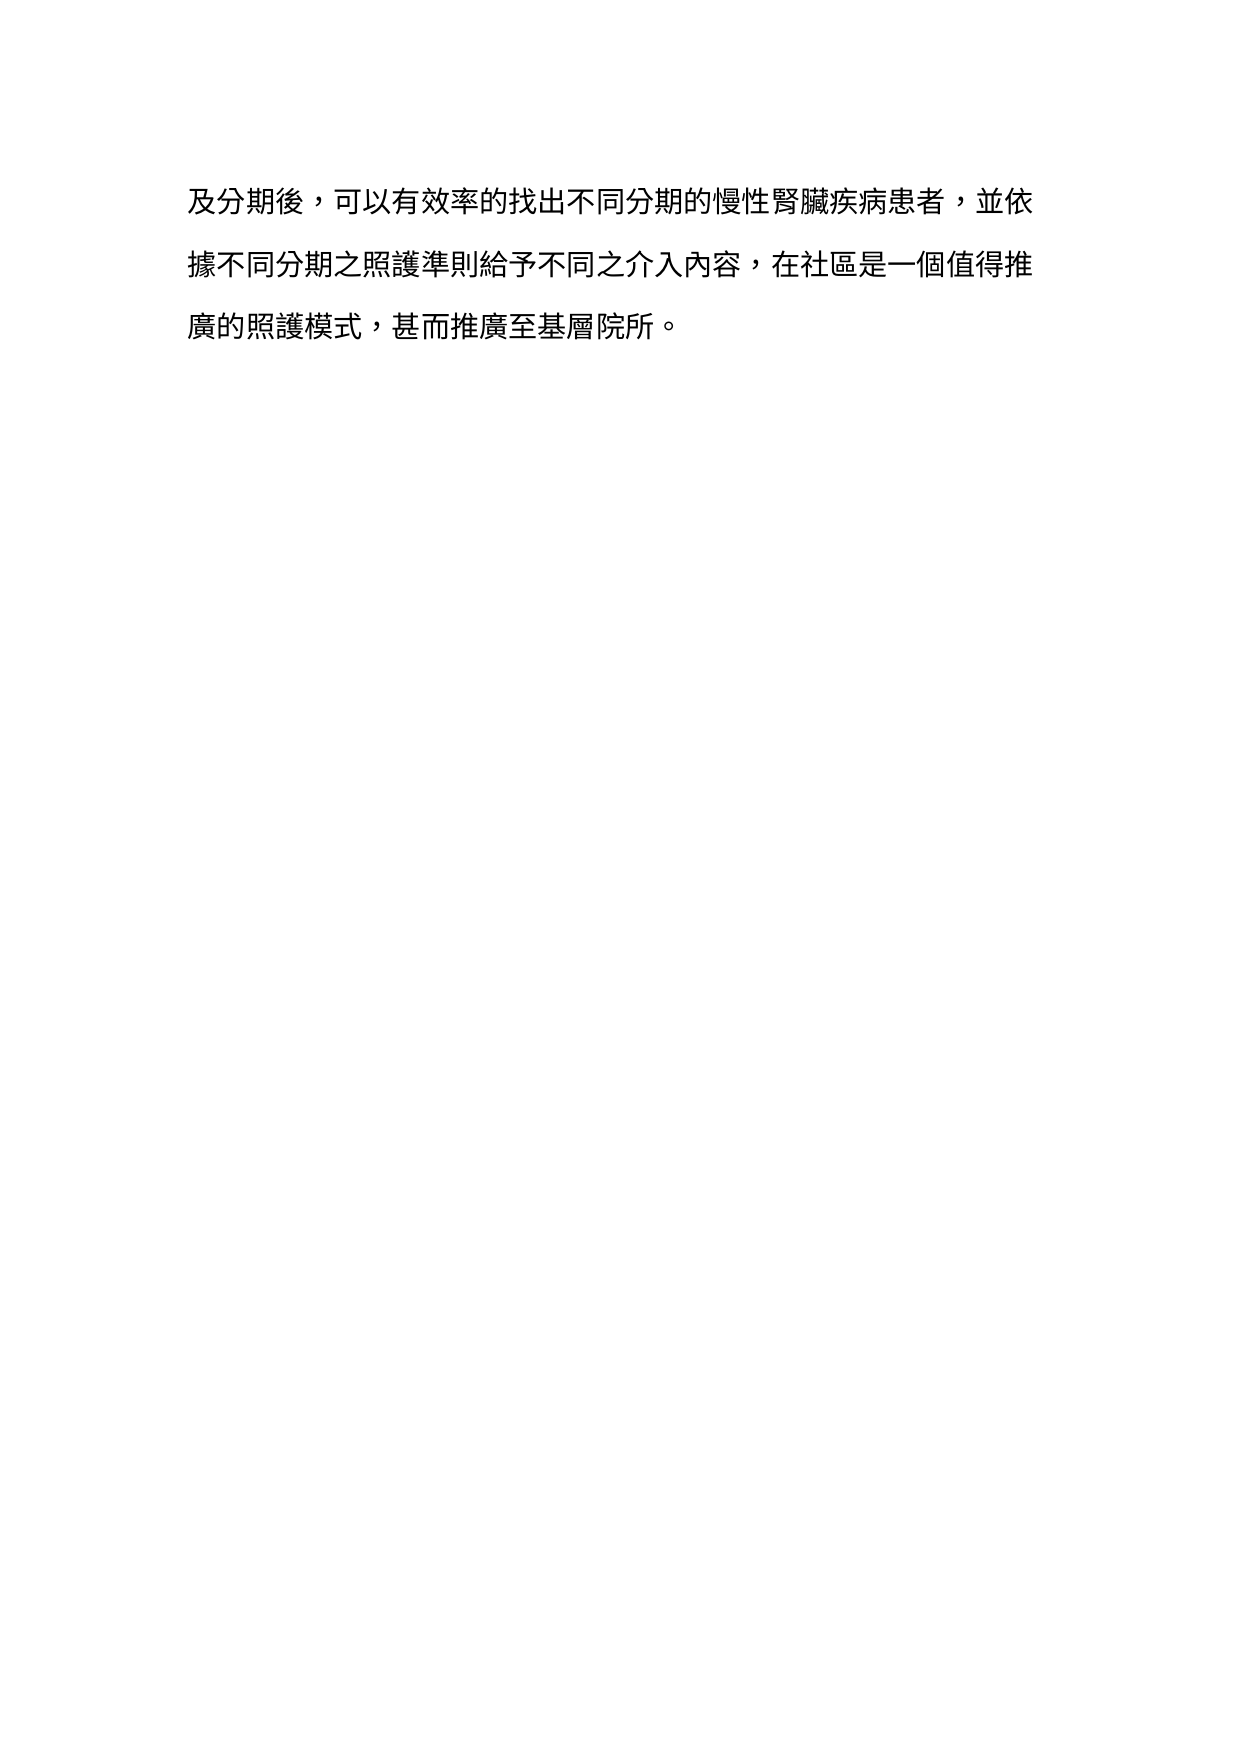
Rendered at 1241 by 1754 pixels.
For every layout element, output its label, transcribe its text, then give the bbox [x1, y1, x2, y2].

text 及分期後，可以有效率的找出不同分期的慢性腎臟疾病患者，並依據不同分期之照護準則給予不同之介入內容，在社區是一個值得推廣的照護模式，甚而推廣至基層院所。 [187, 158, 1053, 346]
